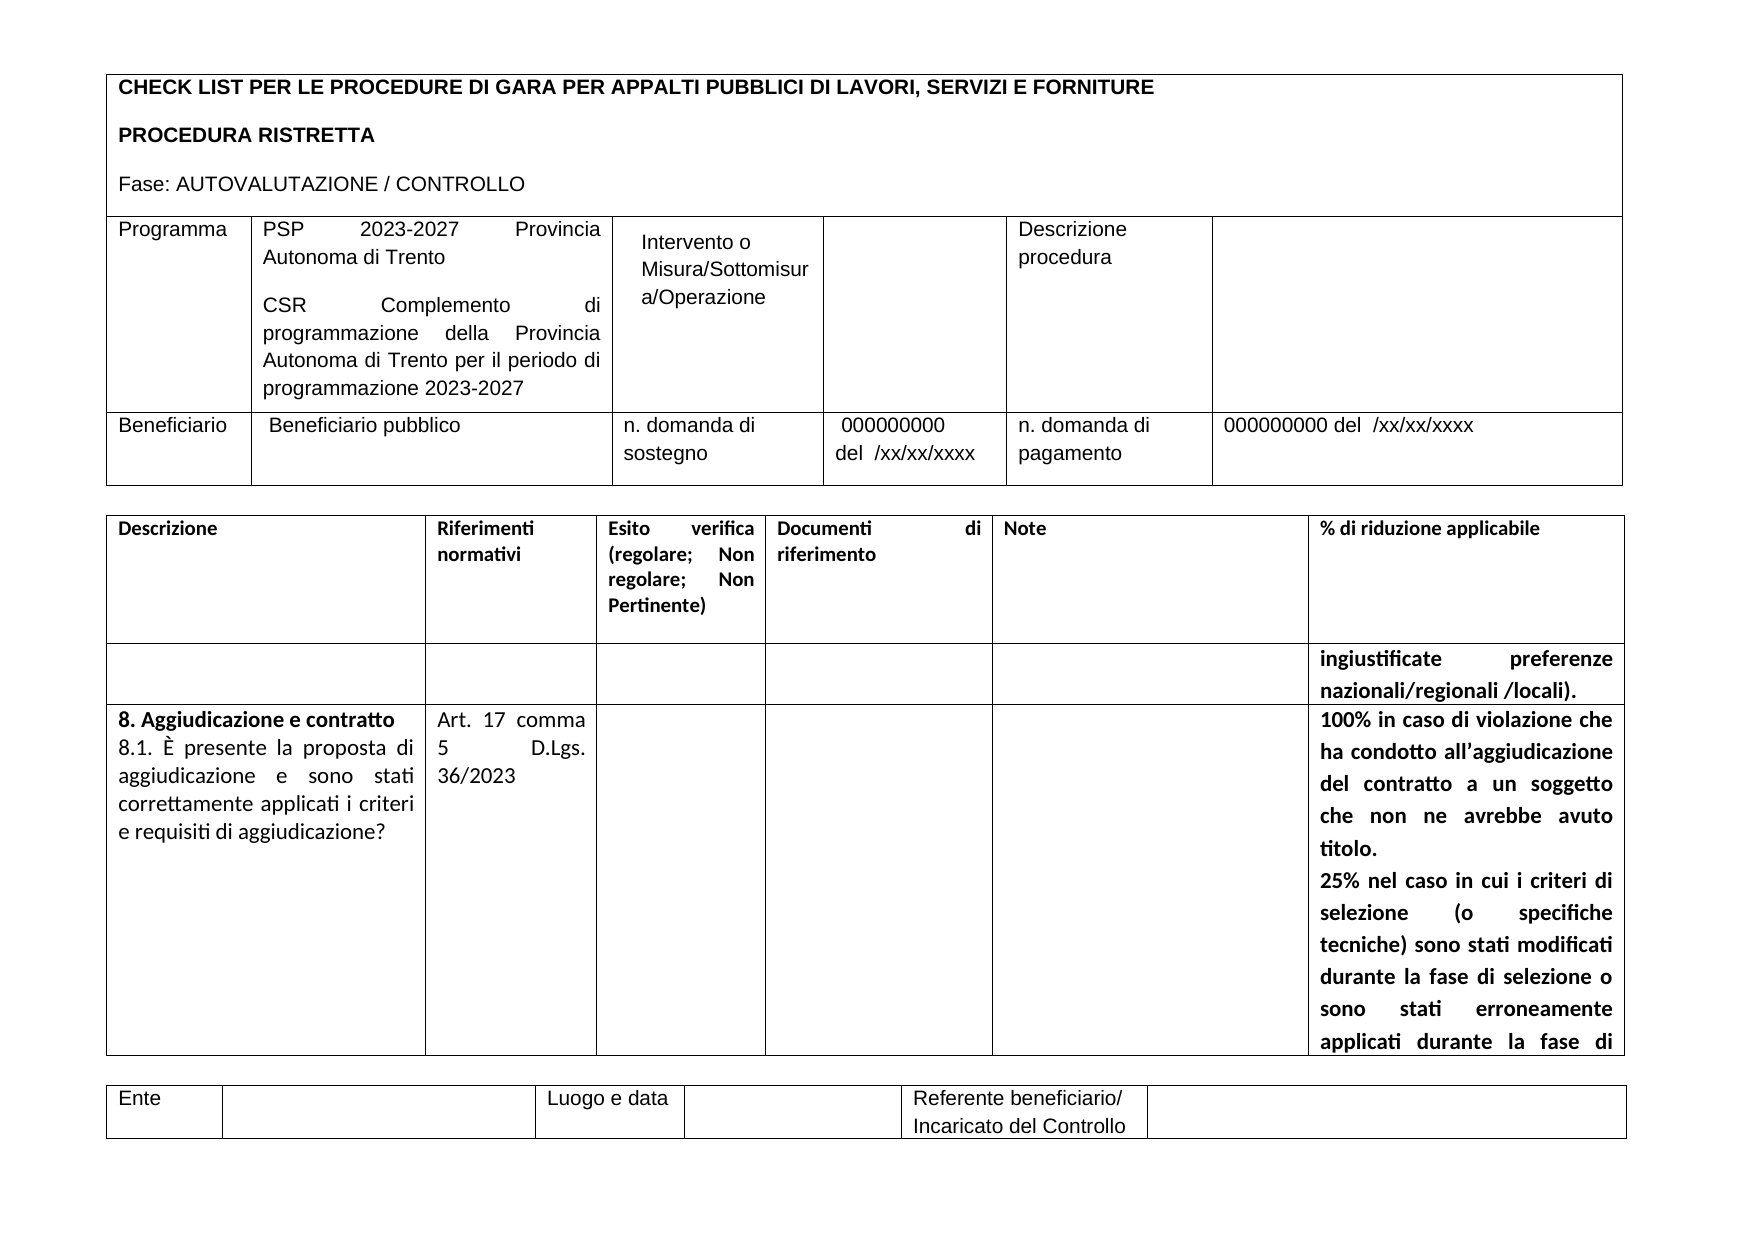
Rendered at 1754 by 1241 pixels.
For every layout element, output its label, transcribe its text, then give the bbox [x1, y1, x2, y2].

table_cell Art. 17 comma 5 D.Lgs. 36/2023 [426, 705, 596, 1055]
table_cell [766, 644, 992, 704]
table_cell [597, 705, 765, 1055]
table_header Documenti di riferimento [766, 516, 992, 643]
table_cell ingiustificate preferenze nazionali/regionali /locali). [1309, 644, 1624, 704]
table_cell 100% in caso di violazione che ha condotto all’aggiudicazione del contratto a un soggetto che non ne avrebbe avuto titolo. 25% nel caso in cui i criteri di selezione (o specifiche tecniche) sono stati modificati durante la fase di selezione o sono stati erroneamente applicati durante la fase di [1309, 705, 1624, 1055]
table_header Riferimenti normativi [426, 516, 596, 643]
table_cell [107, 644, 425, 704]
table_header Descrizione [107, 516, 425, 643]
table_header Note [993, 516, 1308, 643]
table_cell [426, 644, 596, 704]
table_cell [766, 705, 992, 1055]
table_header % di riduzione applicabile [1309, 516, 1624, 643]
table_cell [993, 705, 1308, 1055]
table_cell 8. Aggiudicazione e contratto 8.1. È presente la proposta di aggiudicazione e sono stati correttamente applicati i criteri e requisiti di aggiudicazione? [107, 705, 425, 1055]
table_cell [993, 644, 1308, 704]
table_cell [597, 644, 765, 704]
table_header Esito verifica (regolare; Non regolare; Non Pertinente) [597, 516, 765, 643]
